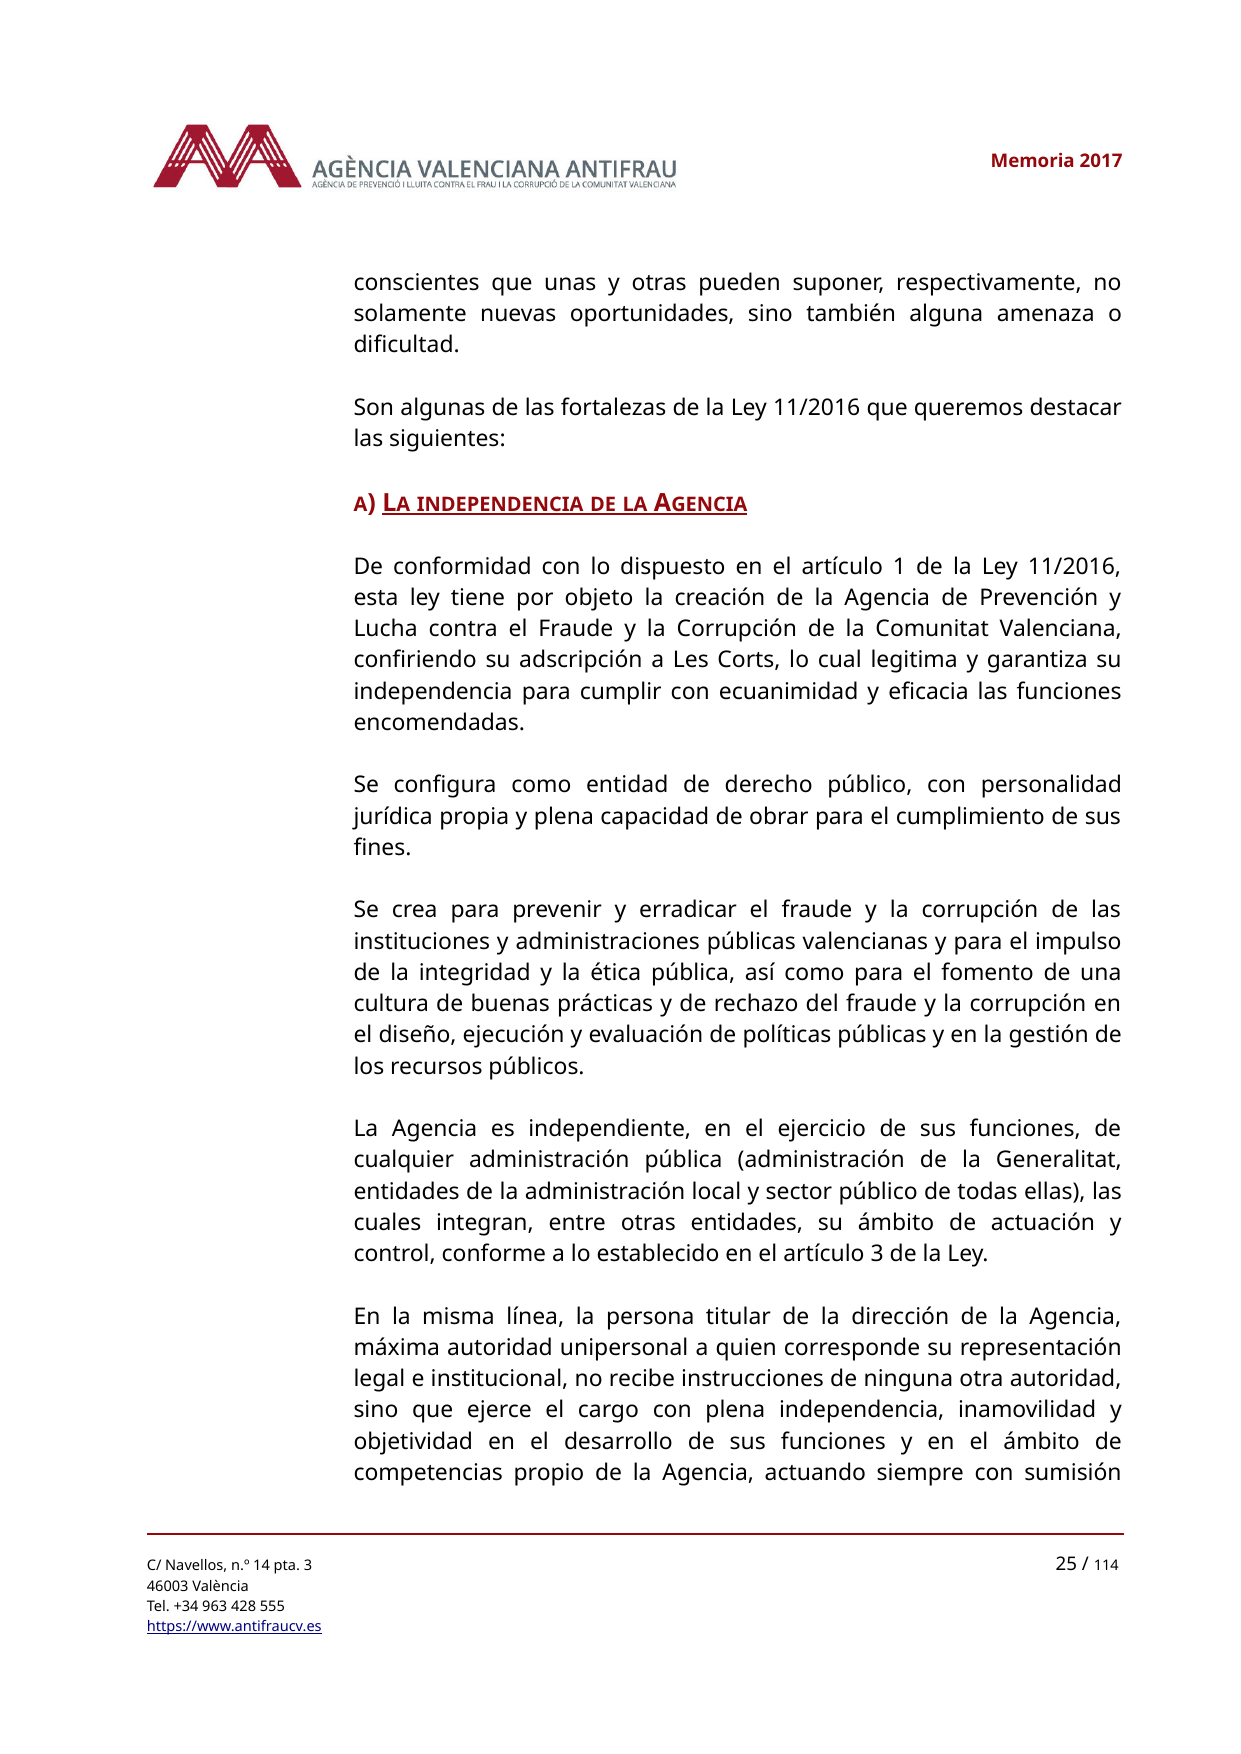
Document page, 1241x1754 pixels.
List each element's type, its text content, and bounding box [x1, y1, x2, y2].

text En la misma línea, la persona titular de la dirección de la Agencia, máxima autoridad unipersonal a quien corresponde su representación legal e institucional, no recibe instrucciones de ninguna otra autoridad, sino que ejerce el cargo con plena independencia, inamovilidad y objetividad en el desarrollo de sus funciones y en el ámbito de competencias propio de la Agencia, actuando siempre con sumisión [353, 1300, 1122, 1487]
text Son algunas de las fortalezas de la Ley 11/2016 que queremos destacar las siguientes: [353, 391, 1122, 453]
text Se configura como entidad de derecho público, con personalidad jurídica propia y plena capacidad de obrar para el cumplimiento de sus fines. [353, 768, 1122, 862]
text a) La independencia de la Agencia [353, 484, 1122, 518]
picture [148, 112, 680, 197]
text Se crea para prevenir y erradicar el fraude y la corrupción de las instituciones y administraciones públicas valencianas y para el impulso de la integridad y la ética pública, así como para el fomento de una cultura de buenas prácticas y de rechazo del fraude y la corrupción en el diseño, ejecución y evaluación de políticas públicas y en la gestión de los recursos públicos. [353, 893, 1122, 1081]
text conscientes que unas y otras pueden suponer, respectivamente, no solamente nuevas oportunidades, sino también alguna amenaza o dificultad. [353, 266, 1122, 359]
text La Agencia es independiente, en el ejercicio de sus funciones, de cualquier administración pública (administración de la Generalitat, entidades de la administración local y sector público de todas ellas), las cuales integran, entre otras entidades, su ámbito de actuación y control, conforme a lo establecido en el artículo 3 de la Ley. [353, 1081, 1122, 1268]
text De conformidad con lo dispuesto en el artículo 1 de la Ley 11/2016, esta ley tiene por objeto la creación de la Agencia de Prevención y Lucha contra el Fraude y la Corrupción de la Comunitat Valenciana, confiriendo su adscripción a Les Corts, lo cual legitima y garantiza su independencia para cumplir con ecuanimidad y eficacia las funciones encomendadas. [353, 550, 1122, 737]
